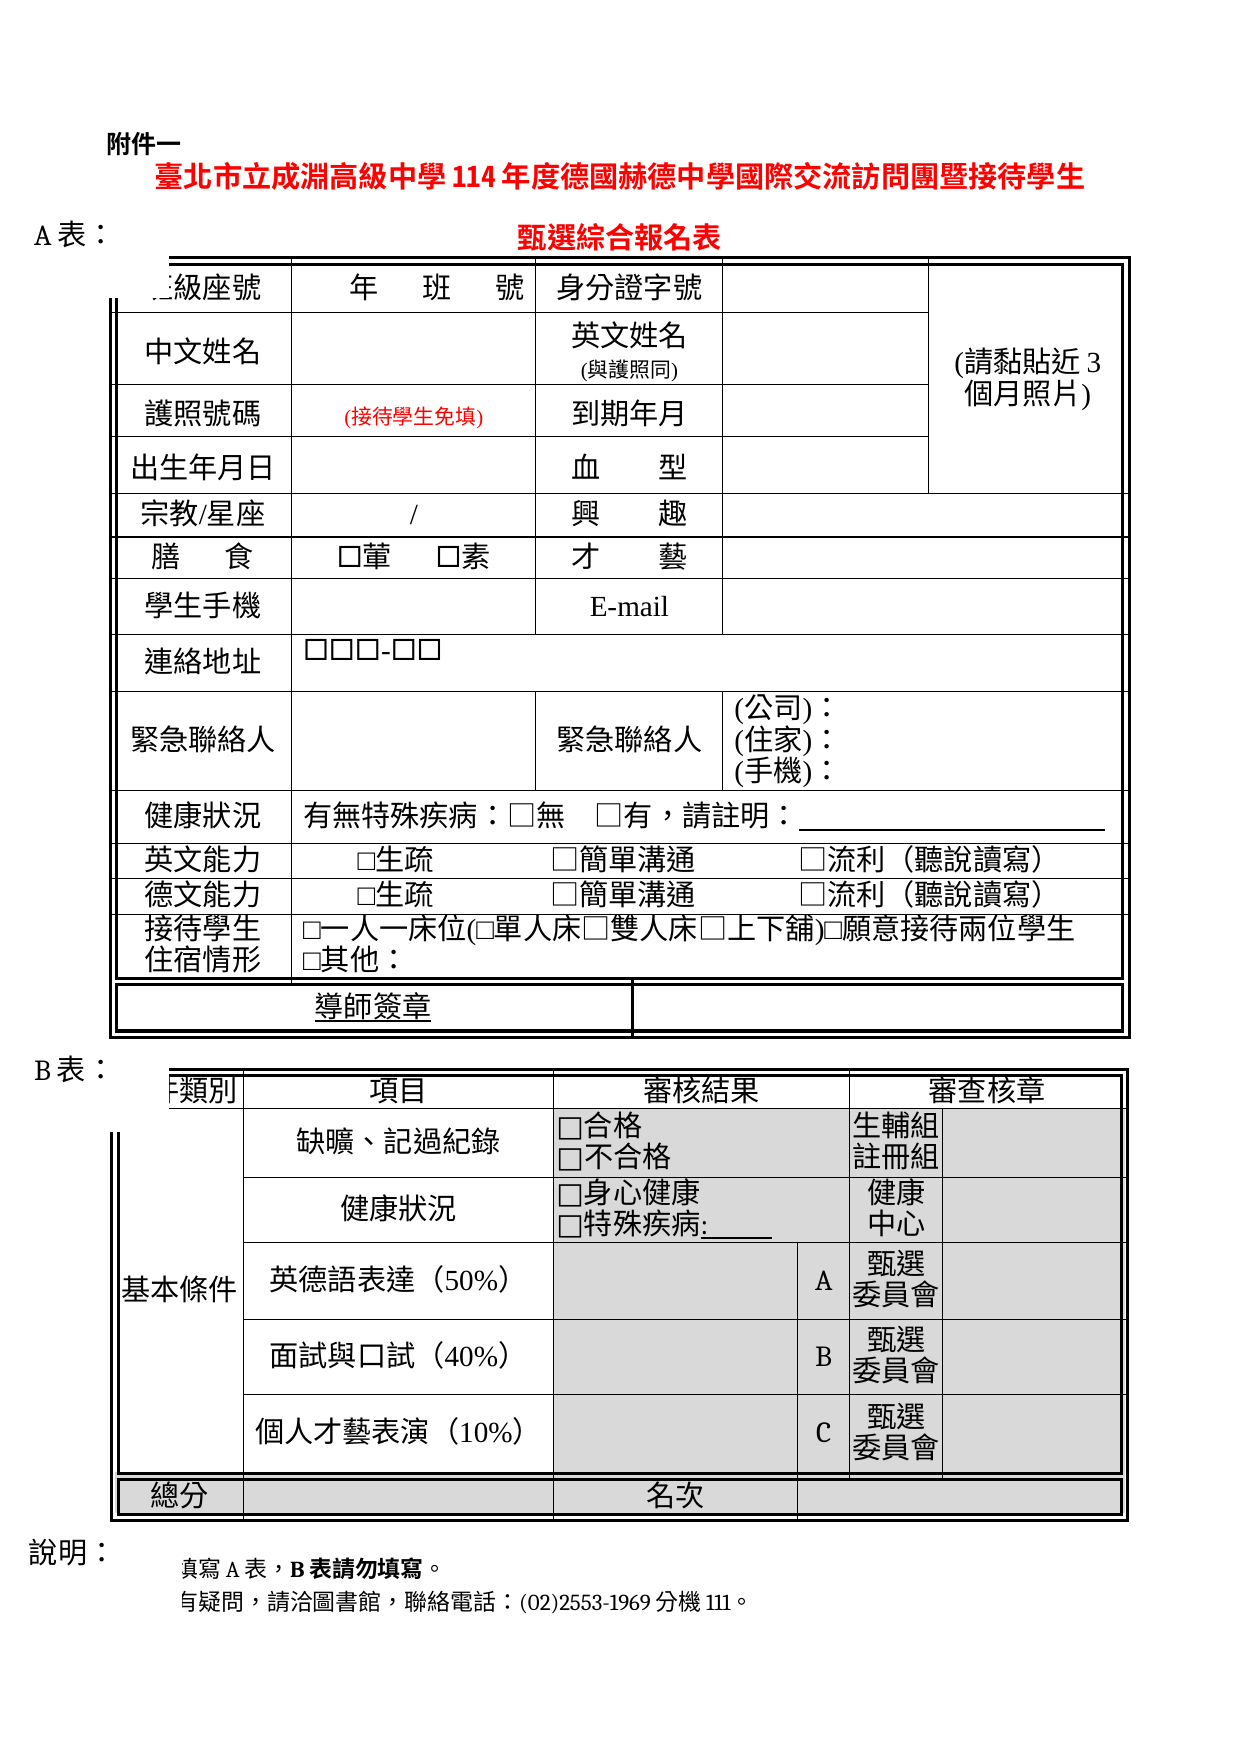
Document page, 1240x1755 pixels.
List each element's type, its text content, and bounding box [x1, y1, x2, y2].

table_cell 個人才藝表演（10%） [244, 1395, 553, 1472]
table_cell 健康狀況 [118, 791, 291, 843]
table_header 審核結果 [554, 1077, 849, 1108]
table_cell 有無特殊疾病：□無 □有，請註明： [292, 791, 1121, 843]
table_cell 名次 [554, 1481, 797, 1513]
table_cell [292, 692, 535, 790]
table_cell [723, 385, 928, 436]
table_cell [554, 1320, 797, 1394]
table_cell [244, 1481, 553, 1513]
table_cell [634, 986, 1121, 1029]
table_cell [943, 1178, 1120, 1242]
table_cell 德文能力 [118, 879, 291, 913]
table_cell [554, 1395, 797, 1472]
table_cell [634, 977, 1126, 1029]
table_cell 膳 食 [118, 538, 291, 578]
table_cell 健康狀況 [244, 1178, 553, 1242]
table_cell (接待學生免填) [292, 385, 535, 436]
table_header [536, 259, 722, 263]
table_cell 面試與口試（40%） [244, 1320, 553, 1394]
table_cell [943, 1109, 1120, 1177]
table_cell □生疏 □簡單溝通 □流利（聽說讀寫） [292, 844, 1121, 878]
table_cell 中文姓名 [118, 313, 291, 384]
table_cell / [292, 494, 535, 536]
table_header [723, 259, 928, 263]
table_cell B [798, 1320, 849, 1394]
table_cell [292, 579, 535, 634]
table_cell 緊急聯絡人 [536, 692, 722, 790]
table_cell 到期年月 [536, 385, 722, 436]
table_cell 興 趣 [536, 494, 722, 536]
table_cell [943, 1320, 1120, 1394]
table_header 年 班 號 [292, 266, 535, 312]
table_cell C [798, 1395, 849, 1472]
text B表： [34, 1046, 154, 1088]
table_cell 健康 中心 [850, 1178, 942, 1242]
table_header [292, 259, 535, 263]
table_cell [723, 313, 928, 384]
table_cell 血 型 [536, 437, 722, 493]
table_header 項目 [244, 1077, 553, 1108]
table_header 條件類別 [169, 1077, 243, 1108]
table_header [169, 259, 291, 263]
text A表： [34, 212, 154, 254]
table_cell 葷 素 [292, 538, 535, 578]
table_cell - [292, 635, 1121, 691]
table_cell [943, 1243, 1120, 1319]
table_cell 甄選 委員會 [850, 1395, 942, 1472]
table_cell [723, 494, 1121, 536]
table_cell [723, 437, 928, 493]
table_header (請黏貼近3個月照片) [929, 259, 1126, 493]
table_cell 才 藝 [536, 538, 722, 578]
table_cell 英文能力 [118, 844, 291, 878]
table_cell □一人一床位(□單人床□雙人床□上下舖)□願意接待兩位學生 □其他： [292, 915, 1121, 977]
table_cell [292, 313, 535, 384]
table_cell 總分 [115, 1472, 243, 1513]
text 臺北市立成淵高級中學114年度德國赫德中學國際交流訪問團暨接待學生 [106, 160, 1133, 194]
table_cell 出生年月日 [118, 437, 291, 493]
table_cell [798, 1481, 1120, 1513]
table_cell 甄選 委員會 [850, 1243, 942, 1319]
text 二、如有疑問，請洽圖書館，聯絡電話：(02)2553-1969分機111。 [106, 1584, 1133, 1617]
table_cell 生輔組 註冊組 [850, 1109, 942, 1177]
text 說明： [29, 1530, 167, 1572]
table_cell 護照號碼 [118, 385, 291, 436]
table_cell E-mail [536, 579, 722, 634]
table_cell 英文姓名 (與護照同) [536, 313, 722, 384]
table_cell 接待學生 住宿情形 [118, 915, 291, 977]
table_cell 緊急聯絡人 [118, 692, 291, 790]
table_cell [554, 1243, 797, 1319]
text 甄選綜合報名表 [19, 194, 1133, 298]
table_cell [723, 579, 1121, 634]
table_header 審查核章 [850, 1071, 1125, 1108]
table_cell A [798, 1243, 849, 1319]
table_cell [943, 1395, 1120, 1472]
table_header 身分證字號 [536, 266, 722, 312]
table_cell 基本條件 [120, 1109, 243, 1472]
table_cell □身心健康 □特殊疾病: [554, 1178, 849, 1242]
table_cell 宗教/星座 [118, 494, 291, 536]
table_cell [114, 977, 291, 1029]
table_cell [292, 437, 535, 493]
table_cell 英德語表達（50%） [244, 1243, 553, 1319]
table_cell 甄選 委員會 [850, 1320, 942, 1394]
table_cell (公司)： (住家)： (手機)： [723, 692, 1121, 790]
table_cell 連絡地址 [118, 635, 291, 691]
table_cell □生疏 □簡單溝通 □流利（聽說讀寫） [292, 879, 1121, 913]
table_cell 學生手機 [118, 579, 291, 634]
table_cell [723, 538, 1121, 578]
table_header [723, 266, 928, 312]
text 一、請填寫A表，B表請勿填寫。 [182, 1551, 1133, 1584]
text 附件一 [106, 127, 1133, 160]
table_header 班級座號 [118, 266, 291, 312]
table_cell [943, 1472, 1125, 1513]
table_cell 導師簽章 [118, 986, 631, 1029]
table_cell □合格 □不合格 [554, 1109, 849, 1177]
table_cell 缺曠、記過紀錄 [244, 1109, 553, 1177]
